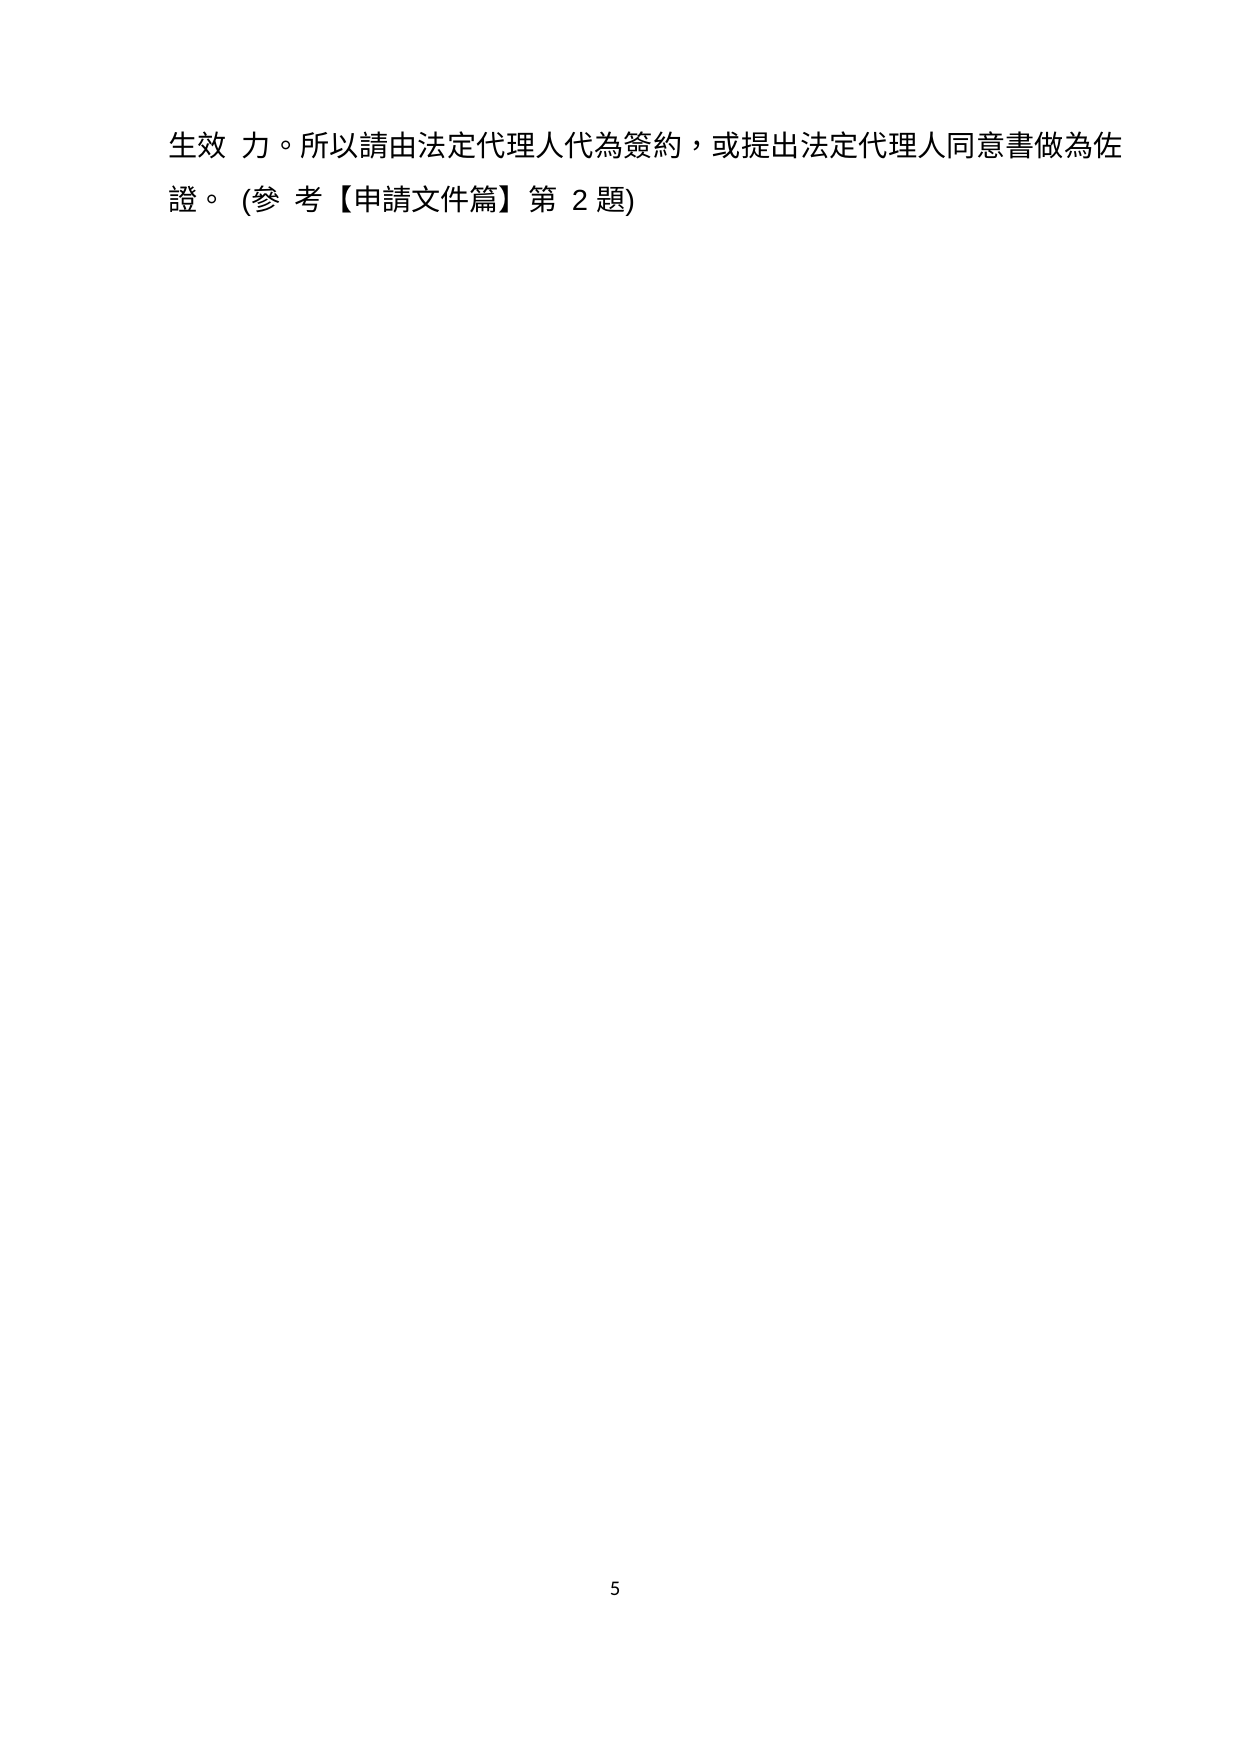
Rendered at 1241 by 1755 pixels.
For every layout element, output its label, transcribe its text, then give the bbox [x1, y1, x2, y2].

text 生效 力。所以請由法定代理人代為簽約，或提出法定代理人同意書做為佐證。 (參 考【申請文件篇】第 2 題) [118, 123, 1123, 219]
